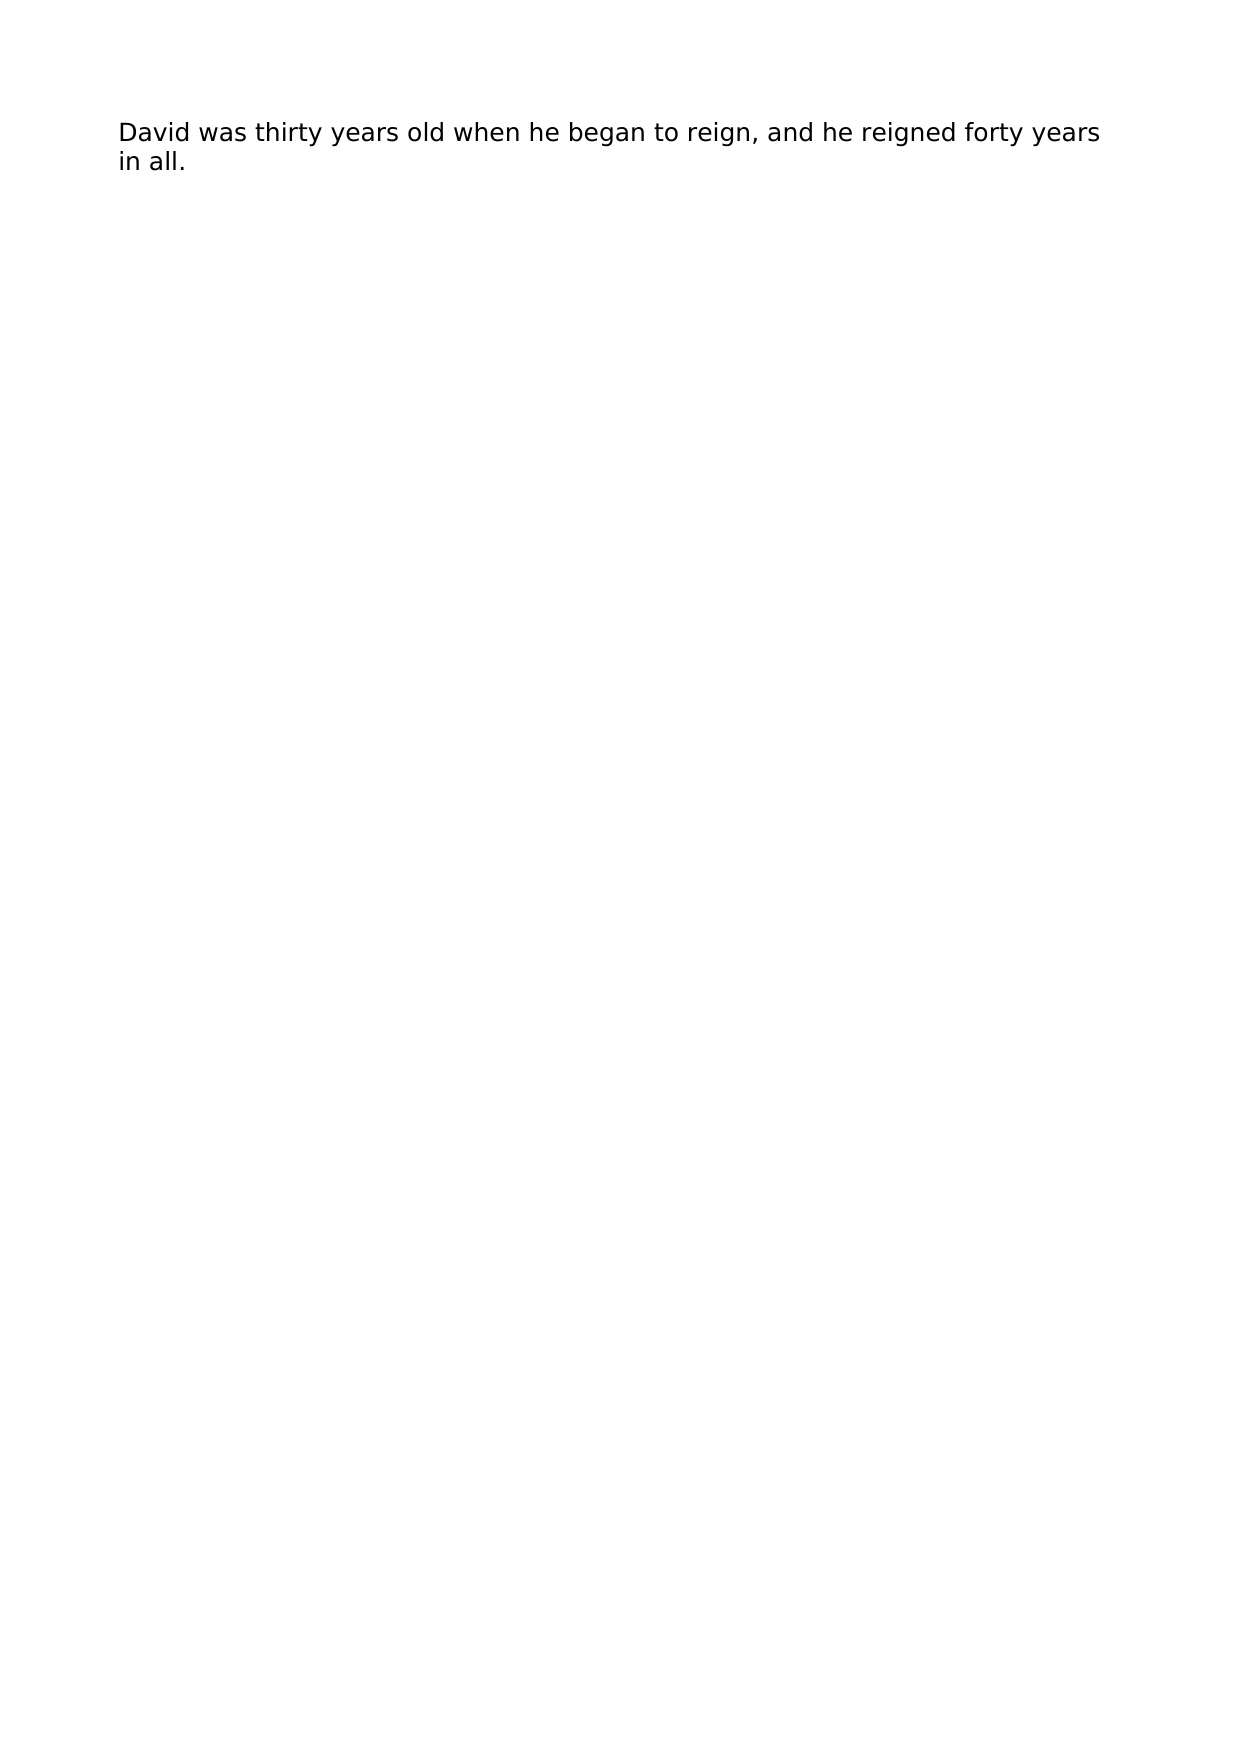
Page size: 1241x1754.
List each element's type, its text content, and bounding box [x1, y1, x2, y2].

text David was thirty years old when he began to reign, and he reigned forty years in all. [118, 118, 1122, 176]
